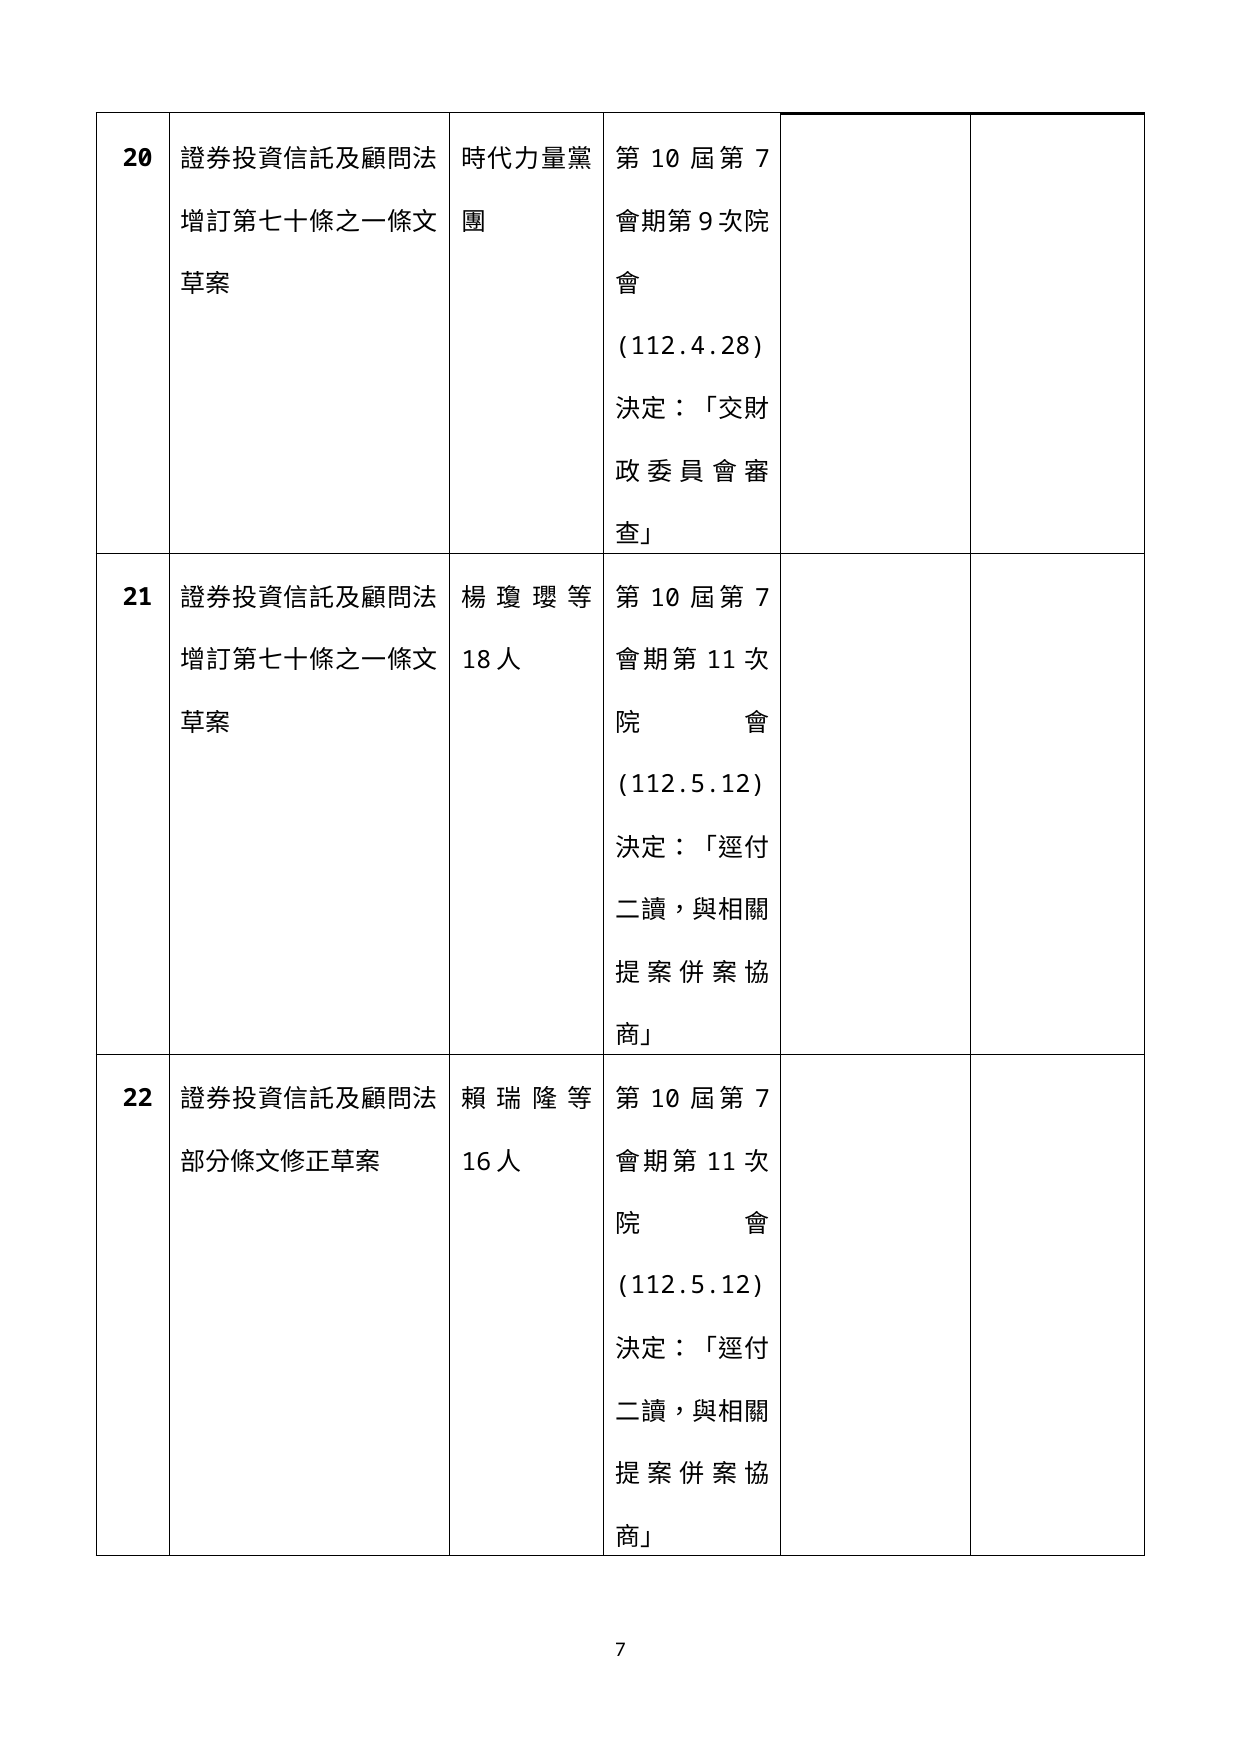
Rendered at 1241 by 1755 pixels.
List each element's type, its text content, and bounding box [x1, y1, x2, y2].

table_cell [97, 1055, 169, 1555]
table_cell 楊瓊瓔等18人 [450, 554, 603, 1054]
table_cell 第10屆第7會期第11次院會(112.5.12)決定：「逕付二讀，與相關提案併案協商」 [604, 1055, 780, 1555]
table_cell [971, 554, 1144, 1054]
table_cell [781, 1055, 970, 1555]
table_cell [971, 1055, 1144, 1555]
table_cell 第10屆第7會期第9次院會(112.4.28)決定：「交財政委員會審查」 [604, 113, 780, 553]
table_cell 賴瑞隆等16人 [450, 1055, 603, 1555]
table_cell [781, 115, 970, 553]
table_cell 證券投資信託及顧問法增訂第七十條之一條文草案 [170, 554, 449, 1054]
table_cell [781, 554, 970, 1054]
table_cell 證券投資信託及顧問法增訂第七十條之一條文草案 [170, 113, 449, 553]
table_cell [97, 113, 169, 553]
table_cell 證券投資信託及顧問法部分條文修正草案 [170, 1055, 449, 1555]
table_cell [97, 554, 169, 1054]
table_cell 時代力量黨團 [450, 113, 603, 553]
table_cell [971, 115, 1144, 553]
table_cell 第10屆第7會期第11次院會(112.5.12)決定：「逕付二讀，與相關提案併案協商」 [604, 554, 780, 1054]
